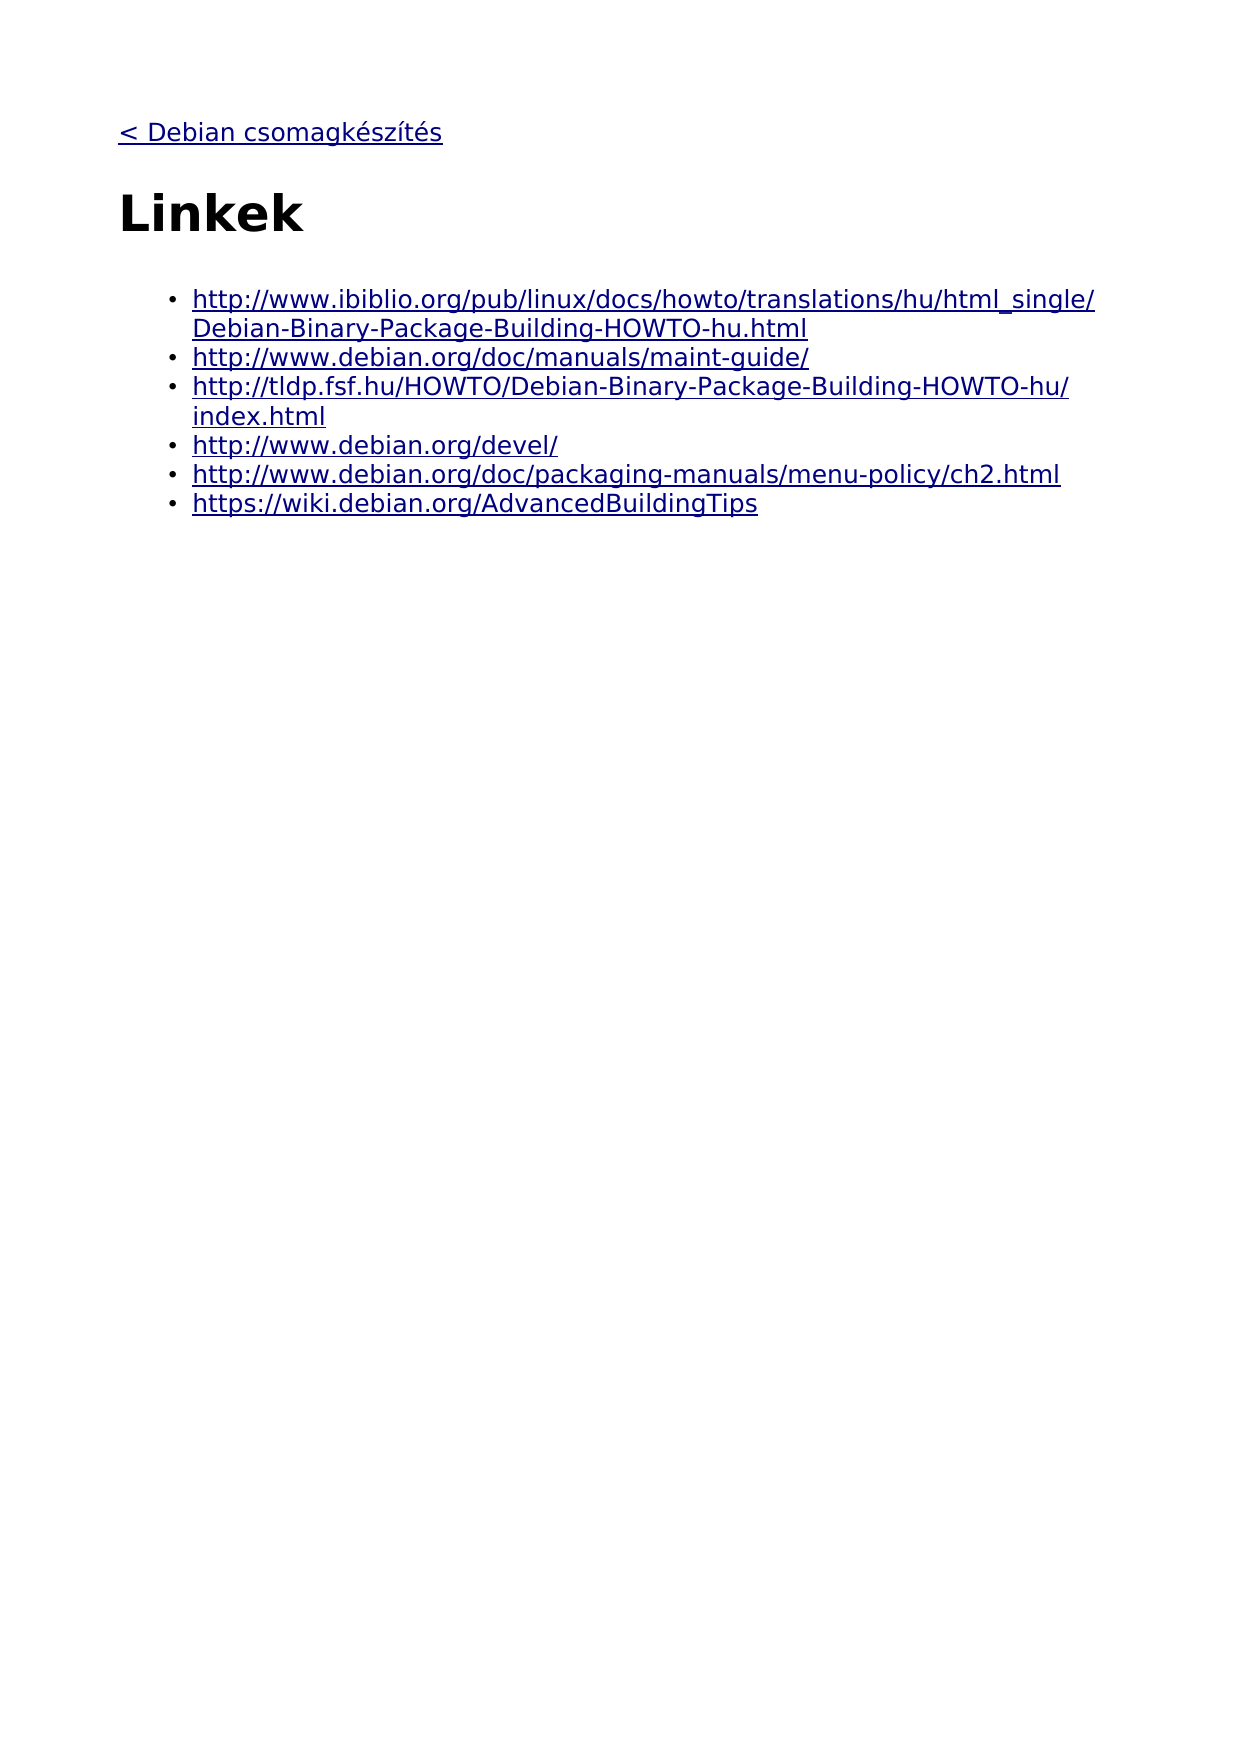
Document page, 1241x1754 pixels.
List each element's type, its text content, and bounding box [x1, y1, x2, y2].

list http://www.debian.org/doc/manuals/maint-guide/ [177, 343, 1122, 372]
list http://www.debian.org/devel/ [177, 431, 1122, 460]
list http://tldp.fsf.hu/HOWTO/Debian-Binary-Package-Building-HOWTO-hu/index.html [177, 372, 1122, 431]
text < Debian csomagkészítés [118, 118, 1122, 147]
list http://www.ibiblio.org/pub/linux/docs/howto/translations/hu/html_single/Debian-Binary-Package-Building-HOWTO-hu.html [177, 285, 1122, 343]
list https://wiki.debian.org/AdvancedBuildingTips [177, 489, 1122, 518]
subtitle Linkek [118, 185, 1122, 243]
list http://www.debian.org/doc/packaging-manuals/menu-policy/ch2.html [177, 460, 1122, 489]
